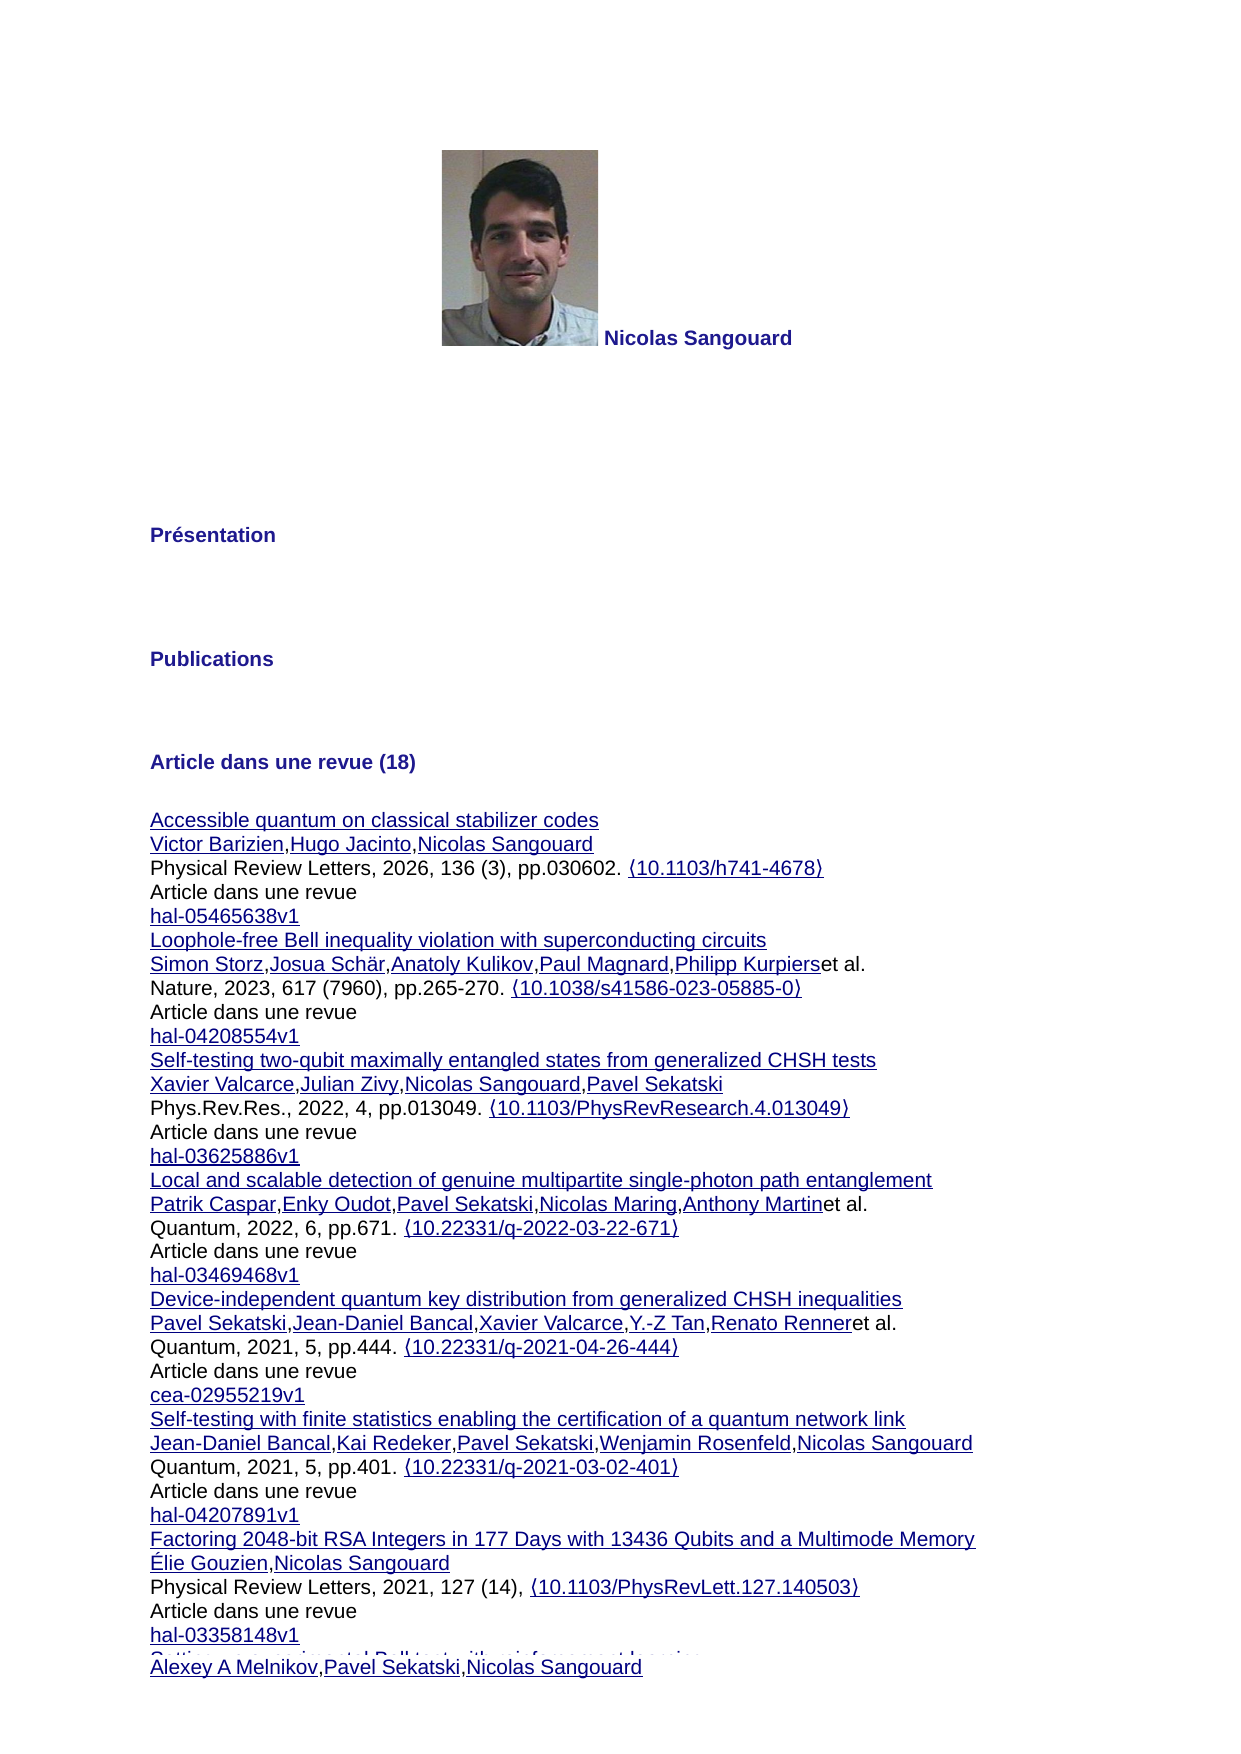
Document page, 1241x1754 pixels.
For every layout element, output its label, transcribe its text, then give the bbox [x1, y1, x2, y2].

table_cell Device-independent quantum key distribution from generalized CHSH inequalities Pavel Sekatski,Jean-Daniel Bancal,Xavier Valcarce,Y.-Z Tan,Renato Renneret al. Quantum, 2021, 5, pp.444. ⟨10.22331/q-2021-04-26-444⟩ Article dans une revue cea-02955219v1 [150, 1287, 1090, 1407]
table_cell Self-testing with finite statistics enabling the certification of a quantum network link Jean-Daniel Bancal,Kai Redeker,Pavel Sekatski,Wenjamin Rosenfeld,Nicolas Sangouard Quantum, 2021, 5, pp.401. ⟨10.22331/q-2021-03-02-401⟩ Article dans une revue hal-04207891v1 [150, 1407, 1090, 1527]
table_cell Setting up experimental Bell test with reinforcement learning Alexey A Melnikov,Pavel Sekatski,Nicolas Sangouard Physical Review Letters, 2020, 125, pp.160401. ⟨10.1103/PhysRevLett.125.160401⟩ Article dans une revue cea-02955257v2 [150, 1647, 1090, 1679]
picture [441, 150, 599, 346]
subtitle Publications [150, 647, 1090, 671]
table_cell Factoring 2048-bit RSA Integers in 177 Days with 13436 Qubits and a Multimode Memory Élie Gouzien,Nicolas Sangouard Physical Review Letters, 2021, 127 (14), ⟨10.1103/PhysRevLett.127.140503⟩ Article dans une revue hal-03358148v1 [150, 1527, 1090, 1647]
table_cell Loophole-free Bell inequality violation with superconducting circuits Simon Storz,Josua Schär,Anatoly Kulikov,Paul Magnard,Philipp Kurpierset al. Nature, 2023, 617 (7960), pp.265-270. ⟨10.1038/s41586-023-05885-0⟩ Article dans une revue hal-04208554v1 [150, 928, 1090, 1048]
table_cell Self-testing two-qubit maximally entangled states from generalized CHSH tests Xavier Valcarce,Julian Zivy,Nicolas Sangouard,Pavel Sekatski Phys.Rev.Res., 2022, 4, pp.013049. ⟨10.1103/PhysRevResearch.4.013049⟩ Article dans une revue hal-03625886v1 [150, 1048, 1090, 1167]
subtitle Article dans une revue (18) [150, 750, 1090, 774]
table_header Accessible quantum on classical stabilizer codes Victor Barizien,Hugo Jacinto,Nicolas Sangouard Physical Review Letters, 2026, 136 (3), pp.030602. ⟨10.1103/h741-4678⟩ Article dans une revue hal-05465638v1 [150, 808, 1090, 928]
subtitle Présentation [150, 523, 1090, 547]
table_cell Local and scalable detection of genuine multipartite single-photon path entanglement Patrik Caspar,Enky Oudot,Pavel Sekatski,Nicolas Maring,Anthony Martinet al. Quantum, 2022, 6, pp.671. ⟨10.22331/q-2022-03-22-671⟩ Article dans une revue hal-03469468v1 [150, 1168, 1090, 1287]
subtitle Nicolas Sangouard [150, 150, 1090, 350]
